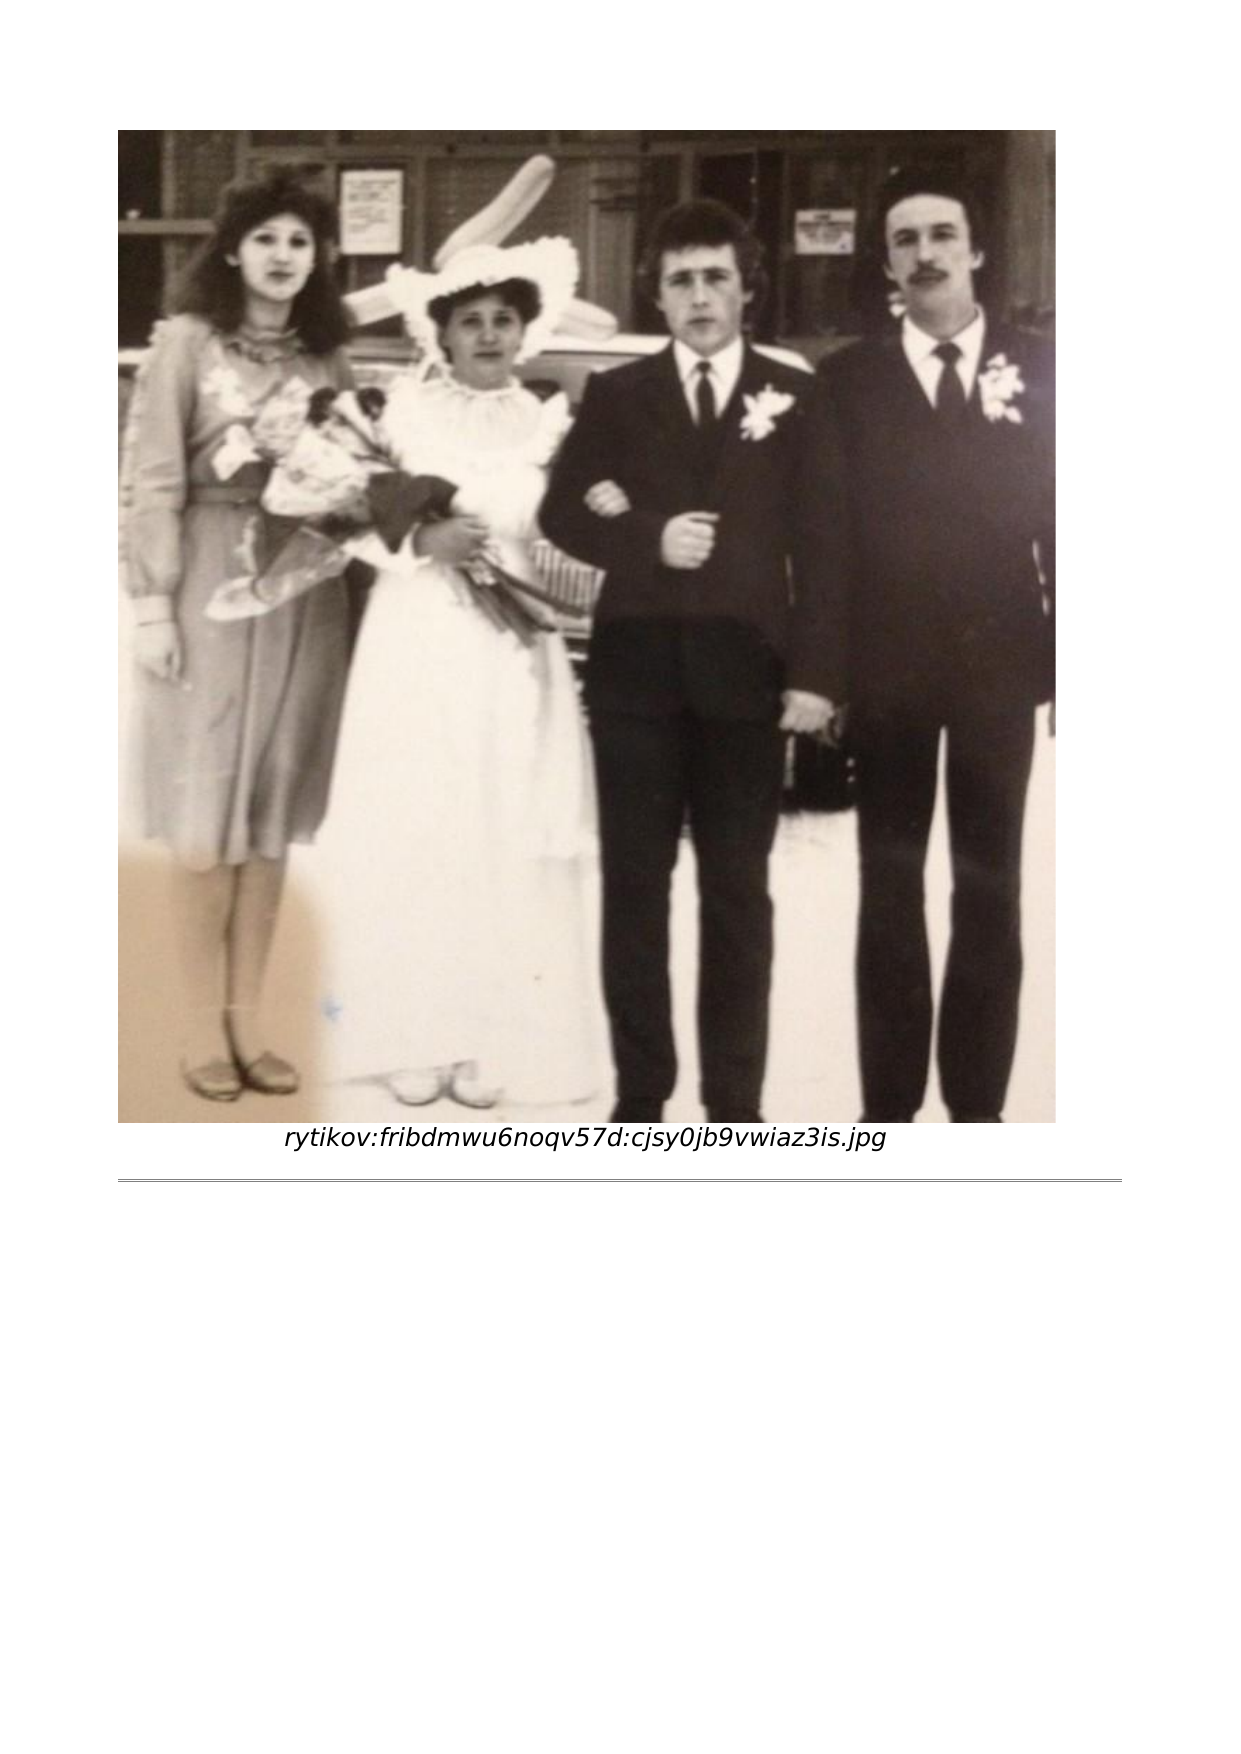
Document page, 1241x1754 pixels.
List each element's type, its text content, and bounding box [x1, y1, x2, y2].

text rytikov:fribdmwu6noqv57d:cjsy0jb9vwiaz3is.jpg [118, 1123, 1056, 1152]
picture [118, 130, 1056, 1123]
